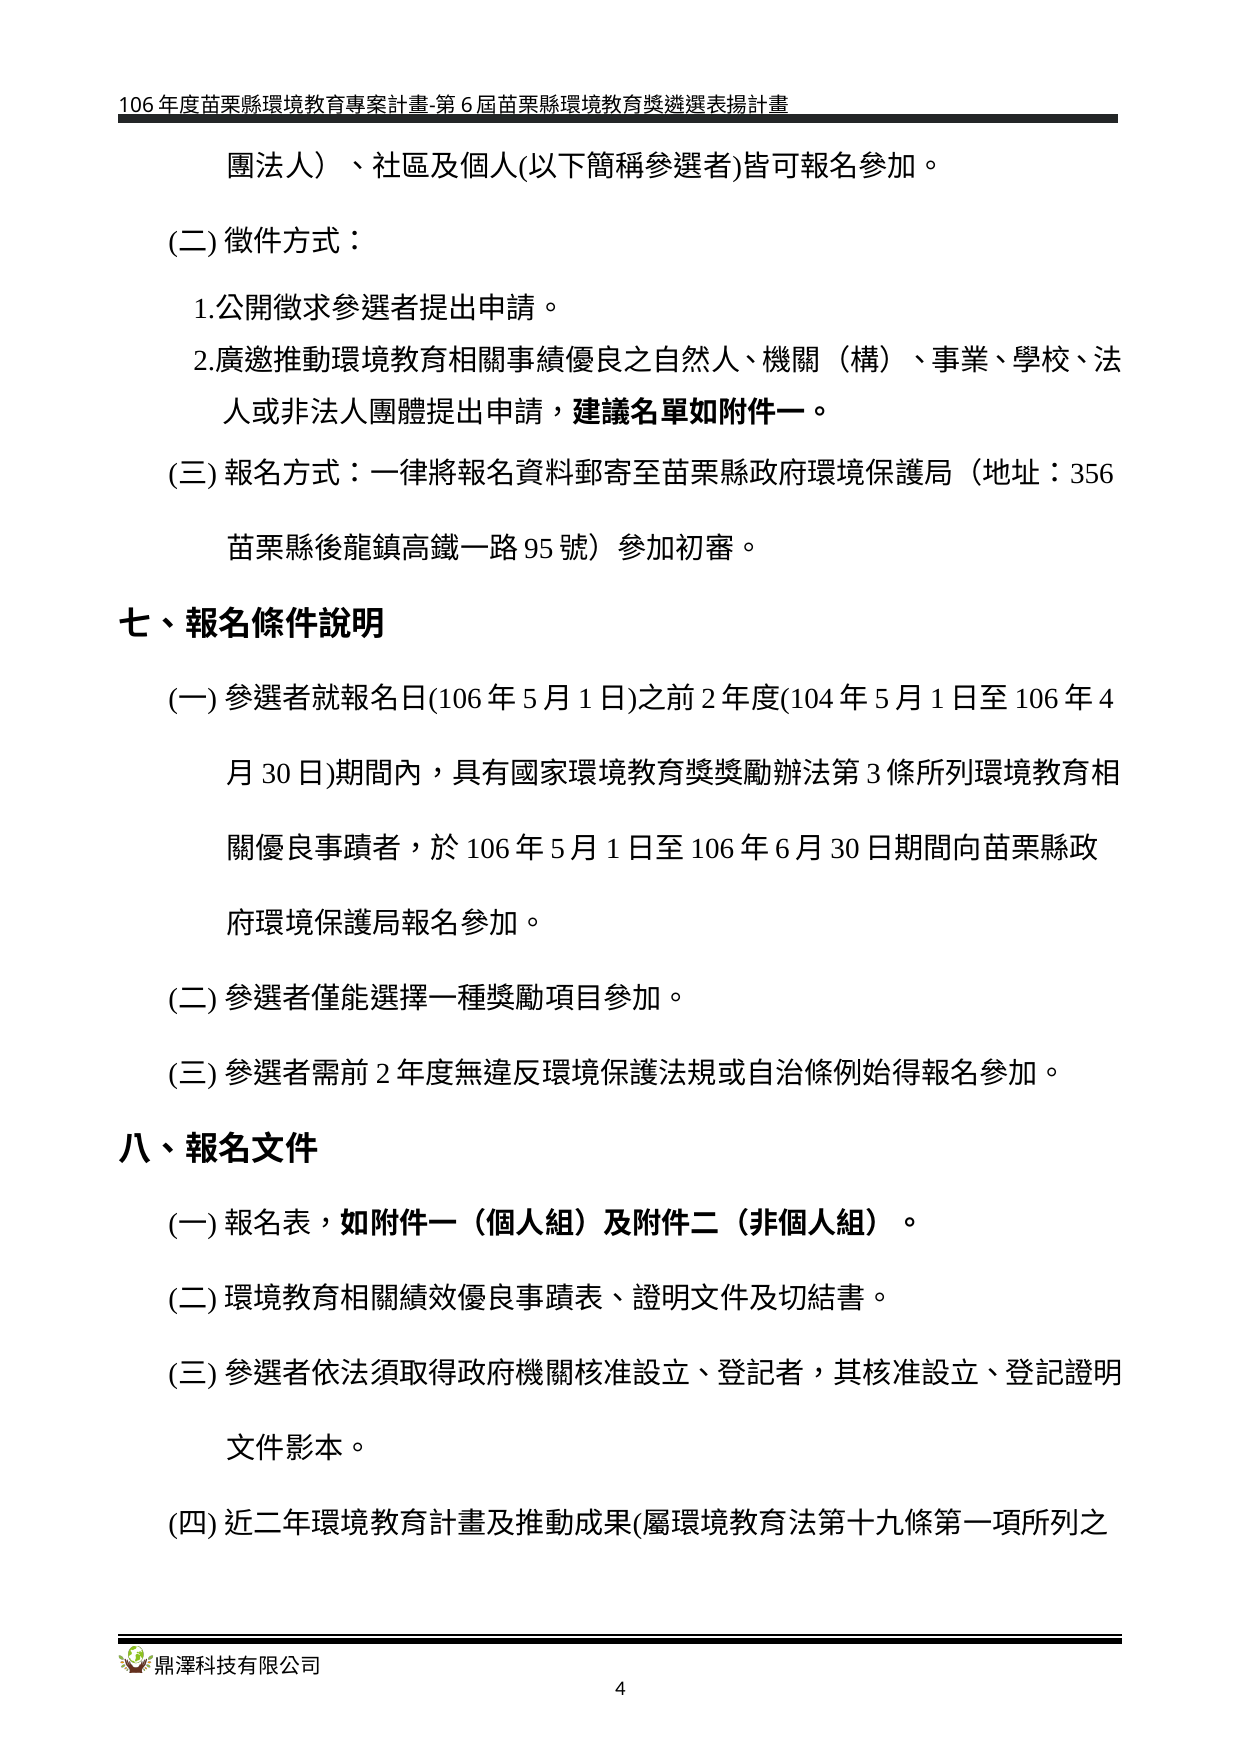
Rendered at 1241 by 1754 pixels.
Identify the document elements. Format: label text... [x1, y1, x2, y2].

text (二) 徵件方式： [168, 202, 1122, 277]
text (三) 參選者依法須取得政府機關核准設立、登記者，其核准設立、登記證明文件影本。 [168, 1333, 1122, 1483]
picture [118, 1646, 154, 1674]
text (三) 參選者需前2年度無違反環境保護法規或自治條例始得報名參加。 [168, 1033, 1122, 1108]
text (一) 參選者就報名日(106年5月1日)之前2年度(104年5月1日至106年4月30日)期間內，具有國家環境教育獎獎勵辦法第3條所列環境教育相關優良事蹟者，於106年5月1日至106年6月30日期間向苗栗縣政府環境保護局報名參加。 [168, 658, 1122, 958]
text (四) 近二年環境教育計畫及推動成果(屬環境教育法第十九條第一項所列之 [168, 1483, 1122, 1558]
text 團法人）、社區及個人(以下簡稱參選者)皆可報名參加。 [168, 127, 1122, 202]
text (三) 報名方式：一律將報名資料郵寄至苗栗縣政府環境保護局（地址：356苗栗縣後龍鎮高鐵一路95號）參加初審。 [168, 433, 1122, 583]
subtitle 八、報名文件 [118, 1108, 1122, 1183]
subtitle 七、報名條件說明 [118, 583, 1122, 658]
text (二) 參選者僅能選擇一種獎勵項目參加。 [168, 958, 1122, 1033]
text 2.廣邀推動環境教育相關事績優良之自然人、機關（構）、事業、學校、法人或非法人團體提出申請，建議名單如附件一。 [193, 329, 1122, 433]
text 1.公開徵求參選者提出申請。 [193, 277, 1122, 329]
text (一) 報名表，如附件一（個人組）及附件二（非個人組）。 [168, 1183, 1122, 1258]
text (二) 環境教育相關績效優良事蹟表、證明文件及切結書。 [168, 1258, 1122, 1333]
